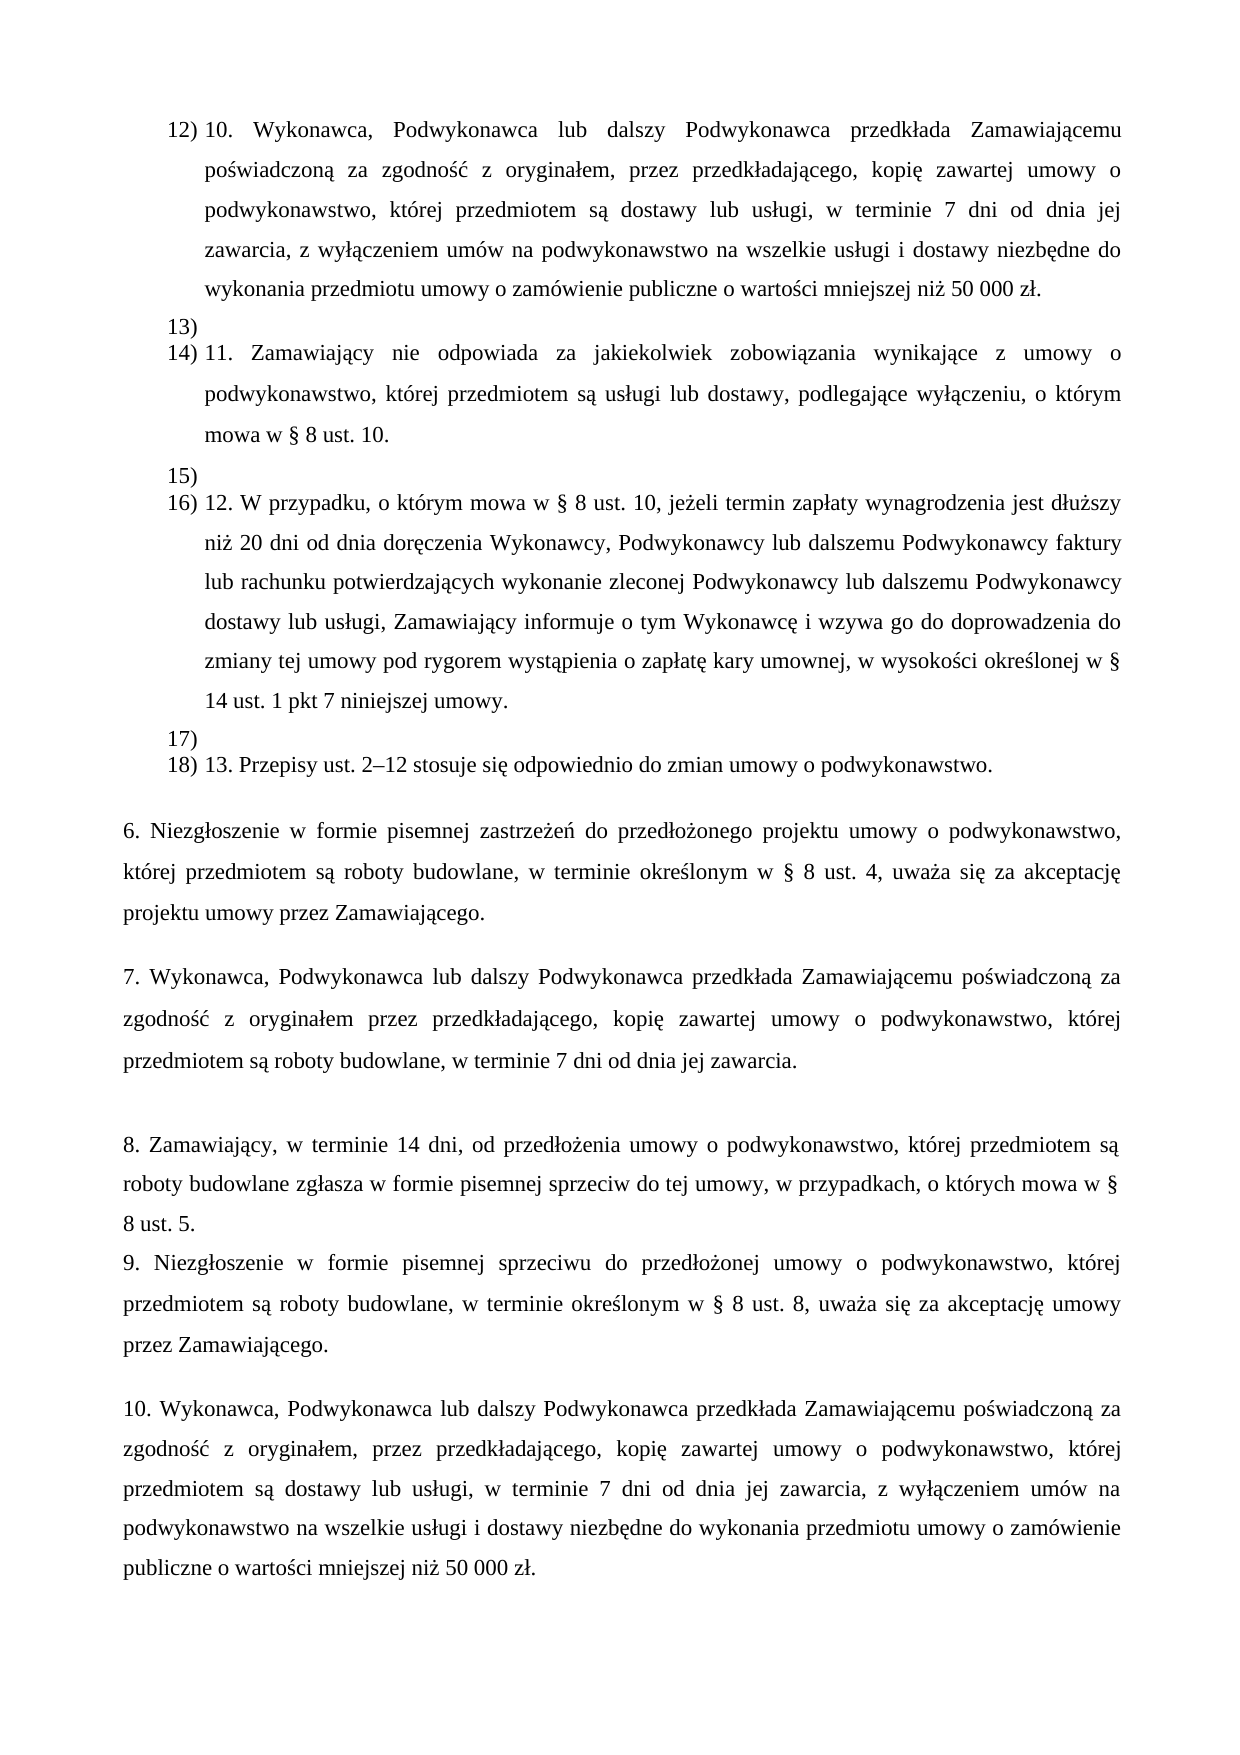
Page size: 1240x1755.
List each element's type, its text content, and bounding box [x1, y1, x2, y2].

list 13. Przepisy ust. 2–12 stosuje się odpowiednio do zmian umowy o podwykonawstwo. [167, 751, 1123, 777]
list 9. Niezgłoszenie w formie pisemnej sprzeciwu do przedłożonej umowy o podwykonawstwo, której przedmiotem są roboty budowlane, w terminie określonym w § 8 ust. 8, uważa się za akceptację umowy przez Zamawiającego. [123, 1249, 1123, 1357]
list 6. Niezgłoszenie w formie pisemnej zastrzeżeń do przedłożonego projektu umowy o podwykonawstwo, której przedmiotem są roboty budowlane, w terminie określonym w § 8 ust. 4, uważa się za akceptację projektu umowy przez Zamawiającego. [123, 817, 1123, 925]
list 10. Wykonawca, Podwykonawca lub dalszy Podwykonawca przedkłada Zamawiającemu poświadczoną za zgodność z oryginałem, przez przedkładającego, kopię zawartej umowy o podwykonawstwo, której przedmiotem są dostawy lub usługi, w terminie 7 dni od dnia jej zawarcia, z wyłączeniem umów na podwykonawstwo na wszelkie usługi i dostawy niezbędne do wykonania przedmiotu umowy o zamówienie publiczne o wartości mniejszej niż 50 000 zł. [123, 1395, 1123, 1581]
list 10. Wykonawca, Podwykonawca lub dalszy Podwykonawca przedkłada Zamawiającemu poświadczoną za zgodność z oryginałem, przez przedkładającego, kopię zawartej umowy o podwykonawstwo, której przedmiotem są dostawy lub usługi, w terminie 7 dni od dnia jej zawarcia, z wyłączeniem umów na podwykonawstwo na wszelkie usługi i dostawy niezbędne do wykonania przedmiotu umowy o zamówienie publiczne o wartości mniejszej niż 50 000 zł. [167, 116, 1123, 302]
list 12. W przypadku, o którym mowa w § 8 ust. 10, jeżeli termin zapłaty wynagrodzenia jest dłuższy niż 20 dni od dnia doręczenia Wykonawcy, Podwykonawcy lub dalszemu Podwykonawcy faktury lub rachunku potwierdzających wykonanie zleconej Podwykonawcy lub dalszemu Podwykonawcy dostawy lub usługi, Zamawiający informuje o tym Wykonawcę i wzywa go do doprowadzenia do zmiany tej umowy pod rygorem wystąpienia o zapłatę kary umownej, w wysokości określonej w § 14 ust. 1 pkt 7 niniejszej umowy. [167, 489, 1123, 713]
list 11. Zamawiający nie odpowiada za jakiekolwiek zobowiązania wynikające z umowy o podwykonawstwo, której przedmiotem są usługi lub dostawy, podlegające wyłączeniu, o którym mowa w § 8 ust. 10. [167, 339, 1123, 447]
list 7. Wykonawca, Podwykonawca lub dalszy Podwykonawca przedkłada Zamawiającemu poświadczoną za zgodność z oryginałem przez przedkładającego, kopię zawartej umowy o podwykonawstwo, której przedmiotem są roboty budowlane, w terminie 7 dni od dnia jej zawarcia. [123, 963, 1123, 1073]
list 8. Zamawiający, w terminie 14 dni, od przedłożenia umowy o podwykonawstwo, której przedmiotem są roboty budowlane zgłasza w formie pisemnej sprzeciw do tej umowy, w przypadkach, o których mowa w § 8 ust. 5. [123, 1131, 1121, 1236]
